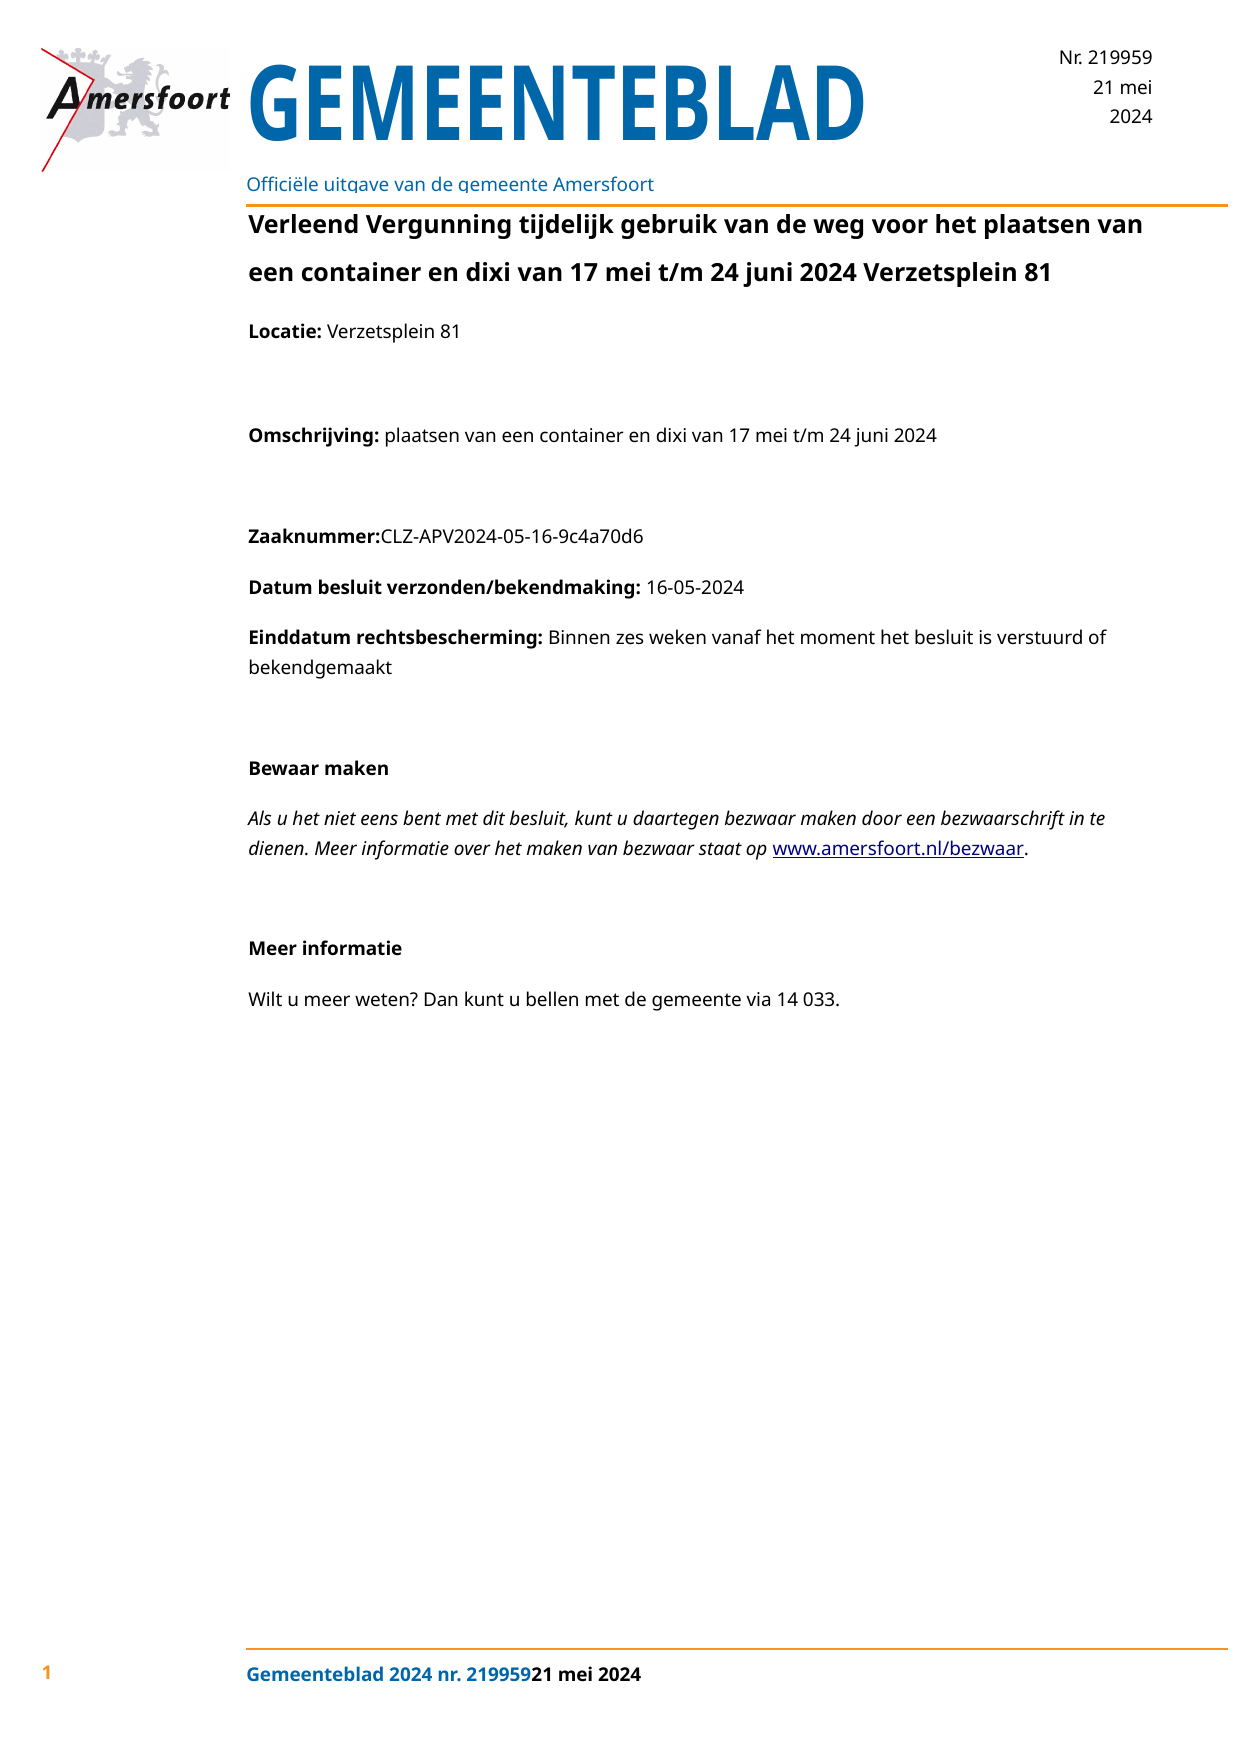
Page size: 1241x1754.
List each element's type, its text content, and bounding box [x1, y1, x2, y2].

text Wilt u meer weten? Dan kunt u bellen met de gemeente via 14 033. [248, 986, 1152, 1012]
text Locatie: Verzetsplein 81 [248, 318, 1152, 344]
text Als u het niet eens bent met dit besluit, kunt u daartegen bezwaar maken door een bezwaarschrift in te dienen. Meer informatie over het maken van bezwaar staat op www.amersfoort.nl/bezwaar. [248, 805, 1152, 861]
text Meer informatie [248, 936, 1152, 961]
text Verleend Vergunning tijdelijk gebruik van de weg voor het plaatsen van een container en dixi van 17 mei t/m 24 juni 2024 Verzetsplein 81 [248, 207, 1152, 288]
text Zaaknummer:CLZ-APV2024-05-16-9c4a70d6 [248, 523, 1152, 549]
text ﻿Omschrijving: plaatsen van een container en dixi van 17 mei t/m 24 juni 2024 [248, 419, 1152, 448]
text Einddatum rechtsbescherming: Binnen zes weken vanaf het moment het besluit is verstuurd of bekendgemaakt [248, 624, 1152, 680]
picture [41, 47, 231, 172]
text Datum besluit verzonden/bekendmaking: 16-05-2024 [248, 574, 1152, 600]
text Bewaar maken [248, 755, 1152, 781]
